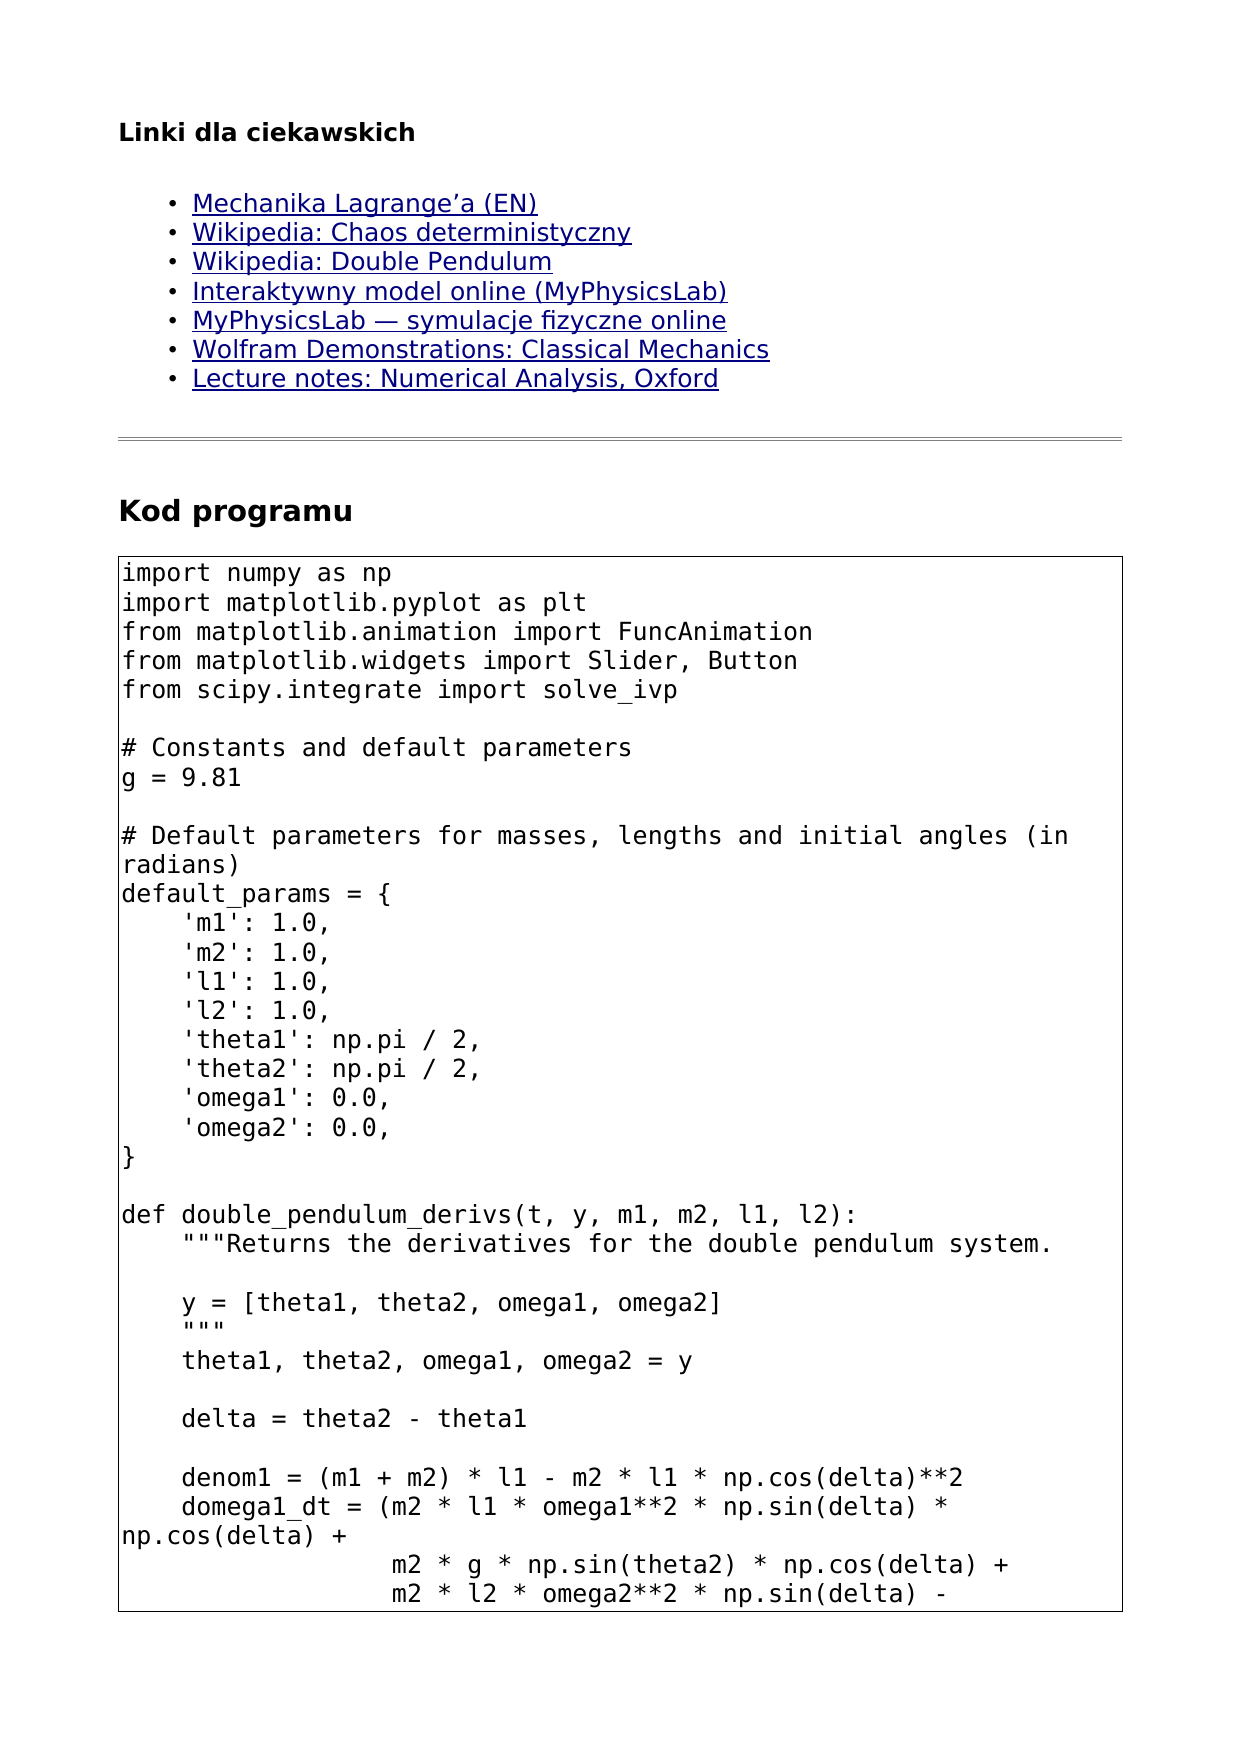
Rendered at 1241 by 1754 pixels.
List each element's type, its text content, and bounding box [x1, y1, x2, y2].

subtitle Linki dla ciekawskich [118, 118, 1122, 147]
list MyPhysicsLab — symulacje fizyczne online [177, 306, 1122, 335]
list Wolfram Demonstrations: Classical Mechanics [177, 335, 1122, 364]
table_header import numpy as np import matplotlib.pyplot as plt from matplotlib.animation import FuncAnimation from matplotlib.widgets import Slider, Button from scipy.integrate import solve_ivp # Constants and default parameters g = 9.81 # Default parameters for masses, lengths and initial angles (in radians) default_params = { 'm1': 1.0, 'm2': 1.0, 'l1': 1.0, 'l2': 1.0, 'theta1': np.pi / 2, 'theta2': np.pi / 2, 'omega1': 0.0, 'omega2': 0.0, } def double_pendulum_derivs(t, y, m1, m2, l1, l2): """Returns the derivatives for the double pendulum system. y = [theta1, theta2, omega1, omega2] """ theta1, theta2, omega1, omega2 = y delta = theta2 - theta1 denom1 = (m1 + m2) * l1 - m2 * l1 * np.cos(delta)**2 domega1_dt = (m2 * l1 * omega1**2 * np.sin(delta) * np.cos(delta) + m2 * g * np.sin(theta2) * np.cos(delta) + m2 * l2 * omega2**2 * np.sin(delta) [119, 557, 1122, 1611]
list Wikipedia: Chaos deterministyczny [177, 218, 1122, 248]
subtitle Kod programu [118, 494, 1122, 528]
list Mechanika Lagrange’a (EN) [177, 189, 1122, 218]
list Wikipedia: Double Pendulum [177, 248, 1122, 277]
list Interaktywny model online (MyPhysicsLab) [177, 277, 1122, 306]
list Lecture notes: Numerical Analysis, Oxford [177, 364, 1122, 393]
